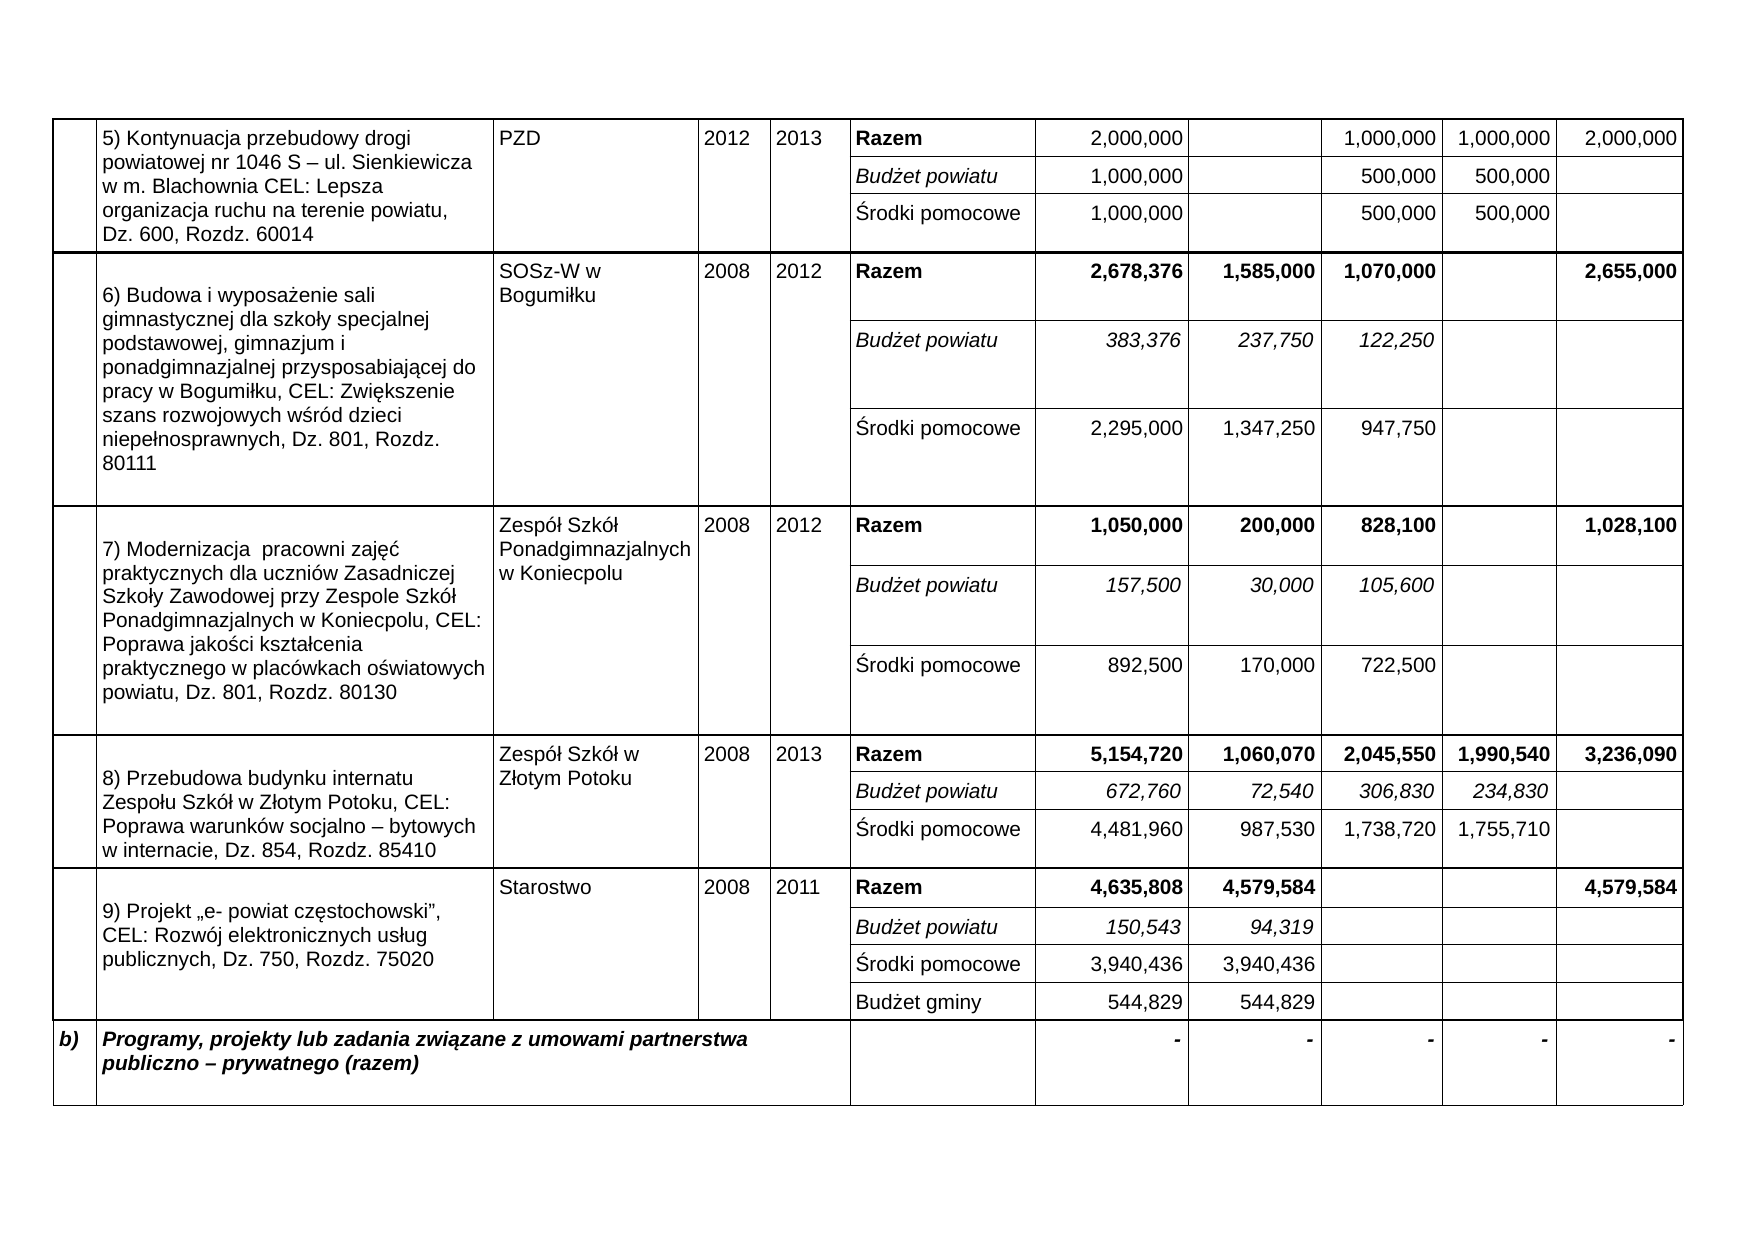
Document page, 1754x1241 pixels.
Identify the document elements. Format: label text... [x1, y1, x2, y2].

table_cell 5 154 720 [1036, 736, 1188, 771]
table_cell [1557, 810, 1682, 867]
table_cell [1557, 157, 1682, 193]
table_cell [1443, 254, 1556, 320]
table_cell [1557, 908, 1682, 944]
table_cell Budżet powiatu [851, 566, 1035, 645]
table_cell Razem [851, 869, 1035, 907]
table_cell Zespół Szkół Ponadgimnazjalnych w Koniecpolu [494, 507, 698, 734]
table_cell Razem [851, 736, 1035, 771]
table_cell [1557, 321, 1682, 408]
table_cell 237 750 [1189, 321, 1321, 408]
table_cell 947 750 [1322, 409, 1442, 504]
table_cell 892 500 [1036, 646, 1188, 734]
table_cell 1 028 100 [1557, 507, 1682, 565]
table_cell 1 347 250 [1189, 409, 1321, 504]
table_cell [1443, 507, 1556, 565]
table_cell [1322, 945, 1442, 982]
table_cell 7) Modernizacja pracowni zajęć praktycznych dla uczniów Zasadniczej Szkoły Zawodowej przy Zespole Szkół Ponadgimnazjalnych w Koniecpolu, CEL: Poprawa jakości kształcenia praktycznego w placówkach oświatowych powiatu, Dz. 801, Rozdz. 80130 [97, 507, 493, 734]
table_cell Środki pomocowe [851, 194, 1035, 251]
table_cell [1443, 945, 1556, 982]
table_cell [1189, 194, 1321, 251]
table_cell Budżet powiatu [851, 908, 1035, 944]
table_cell [1189, 157, 1321, 193]
table_cell 544 829 [1036, 983, 1188, 1019]
table_cell 6) Budowa i wyposażenie sali gimnastycznej dla szkoły specjalnej podstawowej, gimnazjum i ponadgimnazjalnej przysposabiającej do pracy w Bogumiłku, CEL: Zwiększenie szans rozwojowych wśród dzieci niepełnosprawnych, Dz. 801, Rozdz. 80111 [97, 254, 493, 504]
table_cell - [1557, 1021, 1683, 1104]
table_cell [54, 507, 96, 734]
table_cell Programy, projekty lub zadania związane z umowami partnerstwa publiczno – prywatnego (razem) [97, 1021, 850, 1104]
table_cell 1 755 710 [1443, 810, 1556, 867]
table_cell Razem [851, 120, 1035, 156]
table_cell [54, 869, 96, 1019]
table_cell 9) Projekt „e- powiat częstochowski”, CEL: Rozwój elektronicznych usług publicznych, Dz. 750, Rozdz. 75020 [97, 869, 493, 1019]
table_cell Budżet powiatu [851, 321, 1035, 408]
table_cell 1 050 000 [1036, 507, 1188, 565]
table_cell 5) Kontynuacja przebudowy drogi powiatowej nr 1046 S – ul. Sienkiewicza w m. Blachownia CEL: Lepsza organizacja ruchu na terenie powiatu, Dz. 600, Rozdz. 60014 [97, 120, 493, 251]
table_cell [1557, 566, 1682, 645]
table_cell 500 000 [1443, 194, 1556, 251]
table_cell [54, 120, 96, 251]
table_cell 94 319 [1189, 908, 1321, 944]
table_cell 2 655 000 [1557, 254, 1682, 320]
table_cell [1322, 869, 1442, 907]
table_cell 2 678 376 [1036, 254, 1188, 320]
table_cell Środki pomocowe [851, 646, 1035, 734]
table_cell 4 635 808 [1036, 869, 1188, 907]
table_cell 2012 [771, 254, 850, 504]
table_cell 1 000 000 [1443, 120, 1556, 156]
table_cell SOSz-W w Bogumiłku [494, 254, 698, 504]
table_cell 2 045 550 [1322, 736, 1442, 771]
table_cell 234 830 [1443, 772, 1556, 809]
table_cell [1557, 409, 1682, 504]
table_cell Środki pomocowe [851, 409, 1035, 504]
table_cell 200 000 [1189, 507, 1321, 565]
table_cell [1443, 869, 1556, 907]
table_cell 2 000 000 [1036, 120, 1188, 156]
table_cell 105 600 [1322, 566, 1442, 645]
table_cell Budżet powiatu [851, 772, 1035, 809]
table_cell - [1443, 1021, 1556, 1104]
table_cell 2012 [771, 507, 850, 734]
table_cell 544 829 [1189, 983, 1321, 1019]
table_cell 72 540 [1189, 772, 1321, 809]
table_cell 4 481 960 [1036, 810, 1188, 867]
table_cell 2013 [771, 736, 850, 867]
table_cell Zespół Szkół w Złotym Potoku [494, 736, 698, 867]
table_cell 3 236 090 [1557, 736, 1682, 771]
table_cell [1557, 983, 1682, 1019]
table_cell 170 000 [1189, 646, 1321, 734]
table_cell Budżet gminy [851, 983, 1035, 1019]
table_cell Środki pomocowe [851, 810, 1035, 867]
table_cell 1 060 070 [1189, 736, 1321, 771]
table_cell 500 000 [1443, 157, 1556, 193]
table_cell 8) Przebudowa budynku internatu Zespołu Szkół w Złotym Potoku, CEL: Poprawa warunków socjalno – bytowych w internacie, Dz. 854, Rozdz. 85410 [97, 736, 493, 867]
table_cell 3 940 436 [1036, 945, 1188, 982]
table_cell 1 738 720 [1322, 810, 1442, 867]
table_cell 1 070 000 [1322, 254, 1442, 320]
table_cell 2008 [699, 869, 770, 1019]
table_cell 3 940 436 [1189, 945, 1321, 982]
table_cell [1443, 983, 1556, 1019]
table_cell 722 500 [1322, 646, 1442, 734]
table_cell [54, 254, 96, 504]
table_cell 2013 [771, 120, 850, 251]
table_cell [1443, 646, 1556, 734]
table_cell [1189, 120, 1321, 156]
table_cell Starostwo [494, 869, 698, 1019]
table_cell 306 830 [1322, 772, 1442, 809]
table_cell - [1322, 1021, 1442, 1104]
table_cell [1557, 945, 1682, 982]
table_cell Razem [851, 254, 1035, 320]
table_cell [851, 1021, 1035, 1104]
table_cell [1557, 646, 1682, 734]
table_cell Środki pomocowe [851, 945, 1035, 982]
table_cell 1 000 000 [1036, 157, 1188, 193]
table_cell - [1036, 1021, 1188, 1104]
table_cell 383 376 [1036, 321, 1188, 408]
table_cell [1322, 908, 1442, 944]
table_cell 2011 [771, 869, 850, 1019]
table_cell [1443, 409, 1556, 504]
table_cell b) [54, 1021, 96, 1104]
table_cell 122 250 [1322, 321, 1442, 408]
table_cell [1443, 908, 1556, 944]
table_cell 1 000 000 [1322, 120, 1442, 156]
table_cell [1443, 321, 1556, 408]
table_cell 2008 [699, 507, 770, 734]
table_cell 1 990 540 [1443, 736, 1556, 771]
table_cell 1 000 000 [1036, 194, 1188, 251]
table_cell [1557, 194, 1682, 251]
table_cell 4 579 584 [1557, 869, 1682, 907]
table_cell 1 585 000 [1189, 254, 1321, 320]
table_cell 987 530 [1189, 810, 1321, 867]
table_cell [54, 736, 96, 867]
table_cell [1557, 772, 1682, 809]
table_cell [1322, 983, 1442, 1019]
table_cell Razem [851, 507, 1035, 565]
table_cell 2008 [699, 254, 770, 504]
table_cell 4 579 584 [1189, 869, 1321, 907]
table_cell 2 000 000 [1557, 120, 1682, 156]
table_cell 2012 [699, 120, 770, 251]
table_cell 2 295 000 [1036, 409, 1188, 504]
table_cell 672 760 [1036, 772, 1188, 809]
table_cell - [1189, 1021, 1321, 1104]
table_cell 157 500 [1036, 566, 1188, 645]
table_cell 500 000 [1322, 194, 1442, 251]
table_cell 500 000 [1322, 157, 1442, 193]
table_cell PZD [494, 120, 698, 251]
table_cell 150 543 [1036, 908, 1188, 944]
table_cell 828 100 [1322, 507, 1442, 565]
table_cell [1443, 566, 1556, 645]
table_cell 2008 [699, 736, 770, 867]
table_cell Budżet powiatu [851, 157, 1035, 193]
table_cell 30 000 [1189, 566, 1321, 645]
